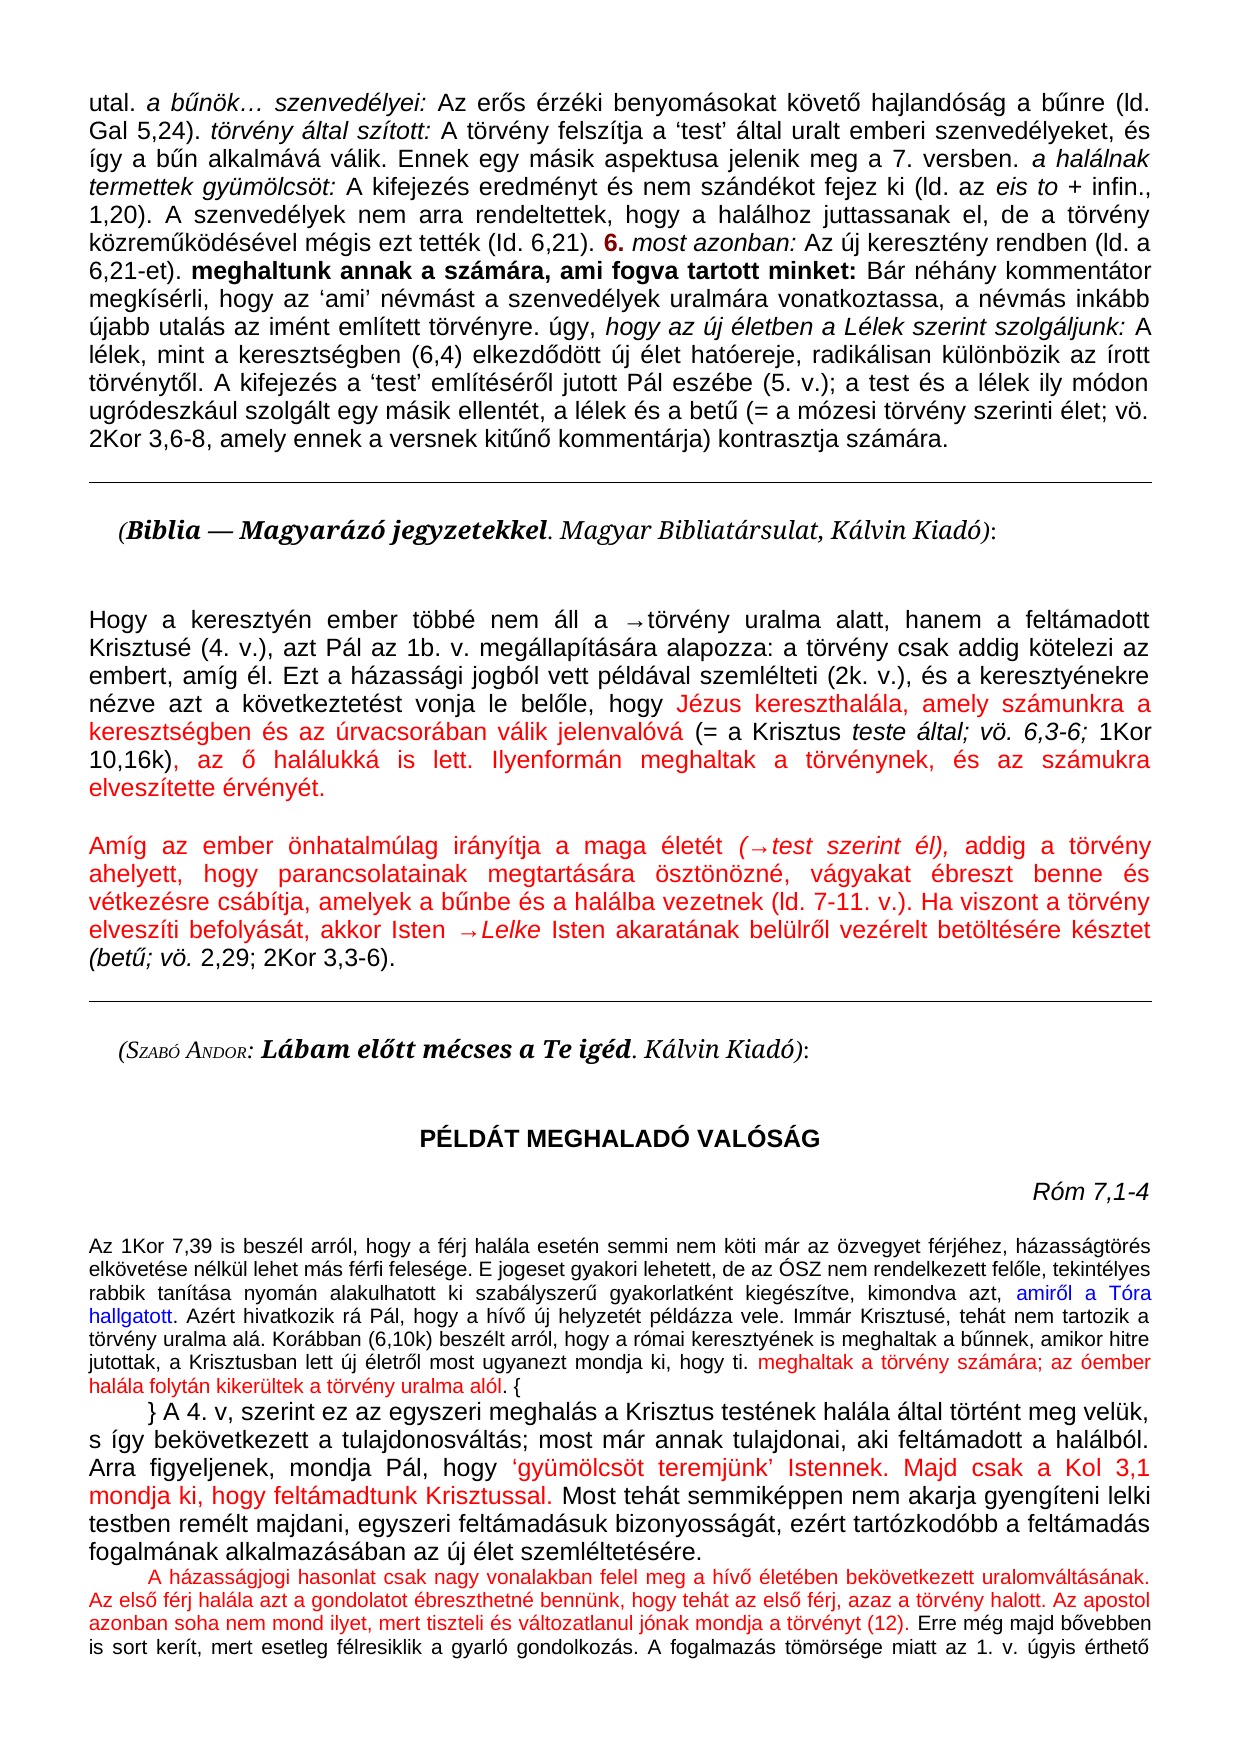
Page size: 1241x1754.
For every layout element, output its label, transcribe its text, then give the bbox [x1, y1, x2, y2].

text (Szabó Andor: Lábam előtt mécses a Te igéd. Kálvin Kiadó): [88, 1002, 1152, 1095]
text (Biblia — Magyarázó jegyzetekkel. Magyar Bibliatársulat, Kálvin Kiadó): [88, 483, 1152, 576]
text Amíg az ember önhatalmúlag irányítja a maga életét (→test szerint él), addig a törvény ahelyett, hogy parancsolatainak megtartására ösztönözné, vágyakat ébreszt benne és vétkezésre csábítja, amelyek a bűnbe és a halálba vezetnek (ld. 7-11. v.). Ha viszont a törvény elveszíti befolyását, akkor Isten →Lelke Isten akaratának belülről vezérelt betöltésére késztet (betű; vö. 2,29; 2Kor 3,3-6). [88, 831, 1152, 971]
text Az 1Kor 7,39 is beszél arról, hogy a férj halála esetén semmi nem köti már az özvegyet férjéhez, házasságtörés elkövetése nélkül lehet más férfi felesége. E jogeset gyakori lehetett, de az ÓSZ nem rendelkezett felőle, tekintélyes rabbik tanítása nyomán alakulhatott ki szabályszerű gyakorlatként kiegészítve, kimondva azt, amiről a Tóra hallgatott. Azért hivatkozik rá Pál, hogy a hívő új helyzetét példázza vele. Immár Krisztusé, tehát nem tartozik a törvény uralma alá. Korábban (6,10k) beszélt arról, hogy a római keresztyének is meghaltak a bűnnek, amikor hitre jutottak, a Krisztusban lett új életről most ugyanezt mondja ki, hogy ti. meghaltak a törvény számára; az óember halála folytán kikerültek a törvény uralma alól. { [88, 1235, 1152, 1397]
text Hogy a keresztyén ember többé nem áll a →törvény uralma alatt, hanem a feltámadott Krisztusé (4. v.), azt Pál az 1b. v. megállapítására alapozza: a törvény csak addig kötelezi az embert, amíg él. Ezt a házassági jogból vett példával szemlélteti (2k. v.), és a keresztyénekre nézve azt a következtetést vonja le belőle, hogy Jézus kereszthalála, amely számunkra a keresztségben és az úrvacsorában válik jelenvalóvá (= a Krisztus teste által; vö. 6,3-6; 1Kor 10,16k), az ő halálukká is lett. Ilyenformán meghaltak a törvénynek, és az számukra elveszítette érvényét. [88, 606, 1152, 802]
text PÉLDÁT MEGHALADÓ VALÓSÁG [88, 1124, 1152, 1152]
text A házasságjogi hasonlat csak nagy vonalakban felel meg a hívő életében bekövetkezett uralomváltásának. Az első férj halála azt a gondolatot ébreszthetné bennünk, hogy tehát az első férj, azaz a törvény halott. Az apostol azonban soha nem mond ilyet, mert tiszteli és változatlanul jónak mondja a törvényt (12). Erre még majd bővebben is sort kerít, mert esetleg félresiklik a gyarló gondolkozás. A fogalmazás tömörsége miatt az 1. v. úgyis érthető [88, 1566, 1152, 1658]
text utal. a bűnök… szenvedélyei: Az erős érzéki benyomásokat követő hajlandóság a bűnre (ld. Gal 5,24). törvény által szított: A törvény felszítja a ‘test’ által uralt emberi szenvedélyeket, és így a bűn alkalmává válik. Ennek egy másik aspektusa jelenik meg a 7. versben. a halálnak termettek gyümölcsöt: A kifejezés eredményt és nem szándékot fejez ki (ld. az eis to + infin., 1,20). A szenvedélyek nem arra rendeltettek, hogy a halálhoz juttassanak el, de a törvény közreműködésével mégis ezt tették (Id. 6,21). 6. most azonban: Az új keresztény rendben (ld. a 6,21-et). meghaltunk annak a számára, ami fogva tartott minket: Bár néhány kommentátor megkísérli, hogy az ‘ami’ névmást a szenvedélyek uralmára vonatkoztassa, a névmás inkább újabb utalás az imént említett törvényre. úgy, hogy az új életben a Lélek szerint szolgáljunk: A lélek, mint a keresztségben (6,4) elkezdődött új élet hatóereje, radikálisan különbözik az írott törvénytől. A kifejezés a ‘test’ említéséről jutott Pál eszébe (5. v.); a test és a lélek ily módon ugródeszkául szolgált egy másik ellentét, a lélek és a betű (= a mózesi törvény szerinti élet; vö. 2Kor 3,6-8, amely ennek a versnek kitűnő kommentárja) kontrasztja számára. [88, 88, 1152, 453]
text } A 4. v, szerint ez az egyszeri meghalás a Krisztus testének halála által történt meg velük, s így bekövetkezett a tulajdonosváltás; most már annak tulajdonai, aki feltámadott a halálból. Arra figyeljenek, mondja Pál, hogy ‘gyümölcsöt teremjünk’ Istennek. Majd csak a Kol 3,1 mondja ki, hogy feltámadtunk Krisztussal. Most tehát semmiképpen nem akarja gyengíteni lelki testben remélt majdani, egyszeri feltámadásuk bizonyosságát, ezért tartózkodóbb a feltámadás fogalmának alkalmazásában az új élet szemléltetésére. [88, 1397, 1152, 1566]
text Róm 7,1-4 [88, 1177, 1152, 1205]
